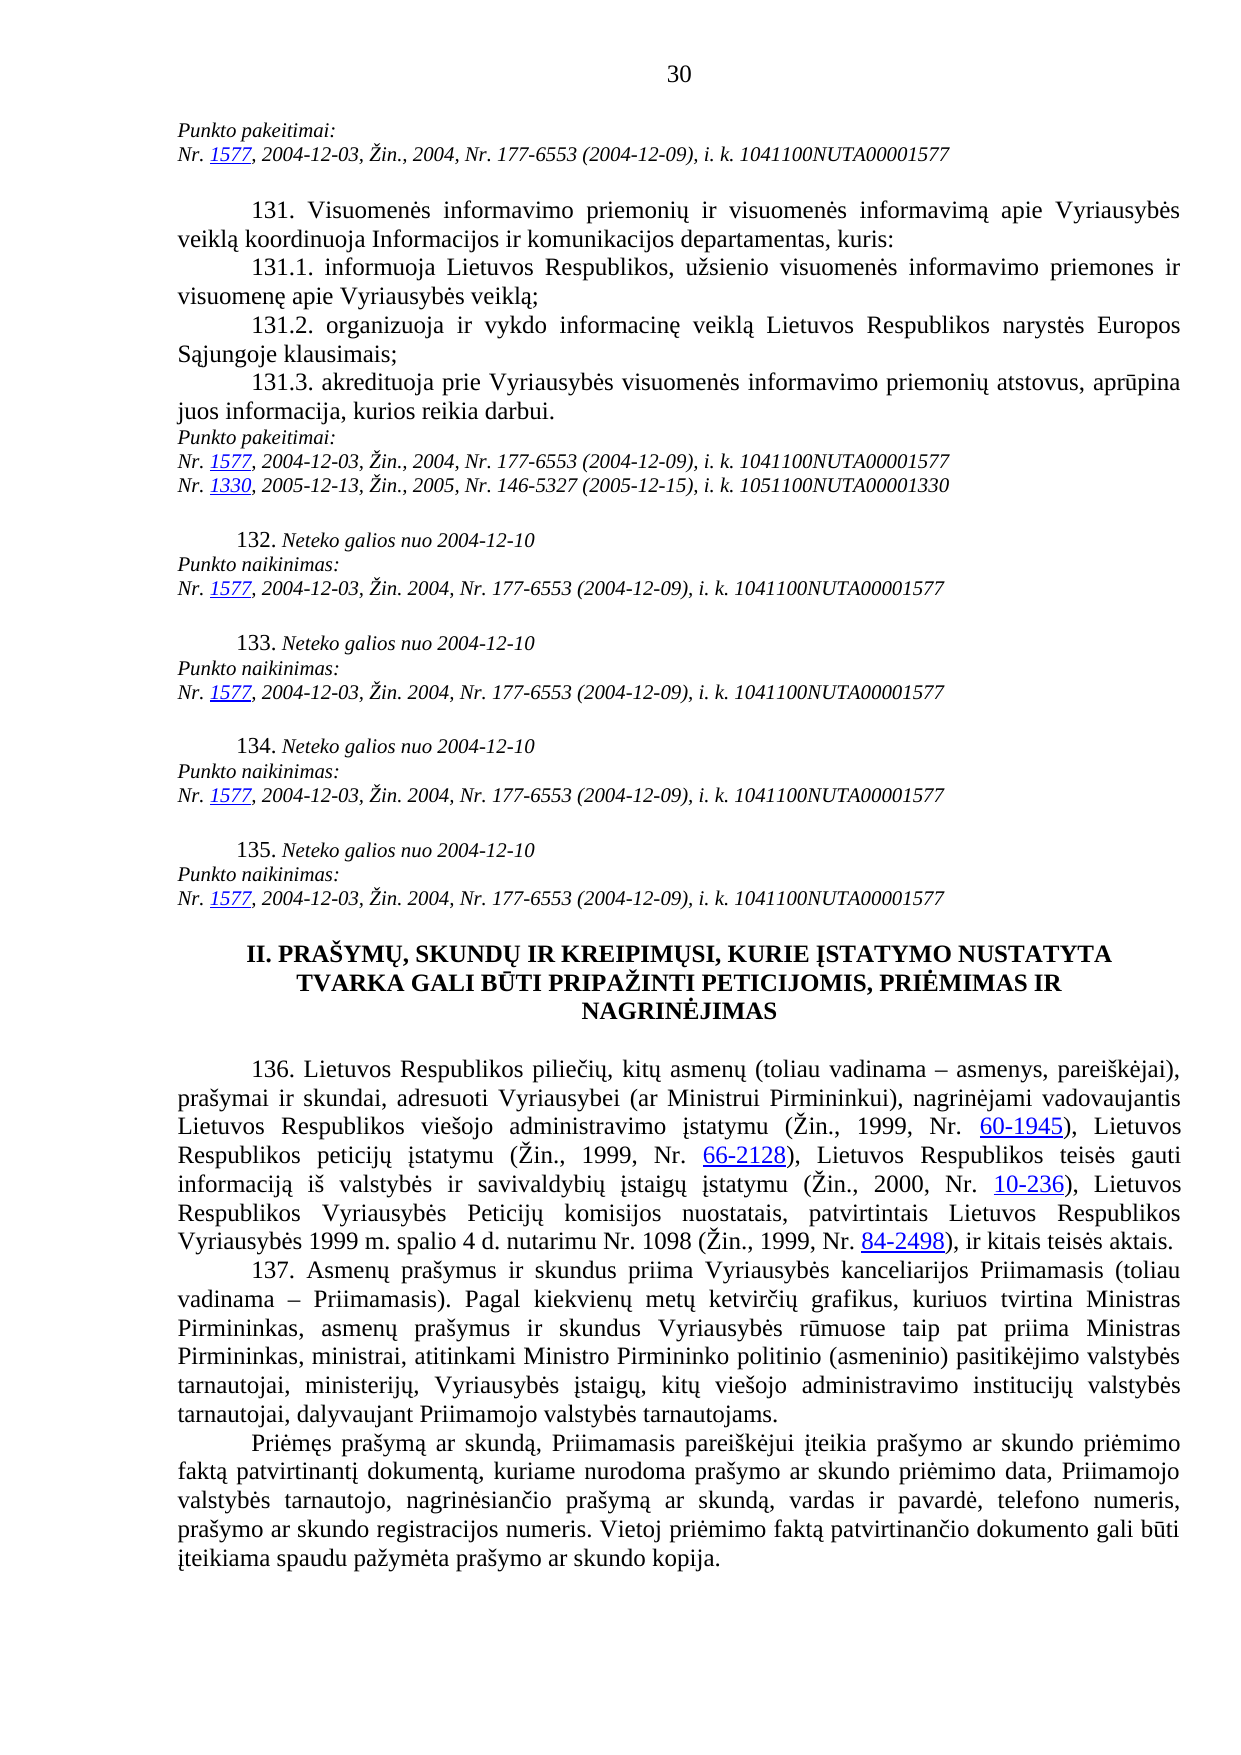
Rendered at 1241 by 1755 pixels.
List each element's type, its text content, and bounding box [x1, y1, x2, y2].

text Nr. 1577, 2004-12-03, Žin. 2004, Nr. 177-6553 (2004-12-09), i. k. 1041100NUTA00001577 [177, 886, 1181, 910]
text Punkto naikinimas: [177, 759, 1181, 783]
text Nr. 1577, 2004-12-03, Žin., 2004, Nr. 177-6553 (2004-12-09), i. k. 1041100NUTA00001577 [177, 449, 1181, 473]
text 133. Neteko galios nuo 2004-12-10 [177, 629, 1181, 656]
text Nr. 1330, 2005-12-13, Žin., 2005, Nr. 146-5327 (2005-12-15), i. k. 1051100NUTA00001330 [177, 473, 1181, 497]
text TVARKA GALI BŪTI PRIPAŽINTI PETICIJOMIS, PRIĖMIMAS IR [177, 968, 1181, 996]
text 137. Asmenų prašymus ir skundus priima Vyriausybės kanceliarijos Priimamasis (toliau vadinama – Priimamasis). Pagal kiekvienų metų ketvirčių grafikus, kuriuos tvirtina Ministras Pirmininkas, asmenų prašymus ir skundus Vyriausybės rūmuose taip pat priima Ministras Pirmininkas, ministrai, atitinkami Ministro Pirmininko politinio (asmeninio) pasitikėjimo valstybės tarnautojai, ministerijų, Vyriausybės įstaigų, kitų viešojo administravimo institucijų valstybės tarnautojai, dalyvaujant Priimamojo valstybės tarnautojams. [177, 1255, 1181, 1428]
text Nr. 1577, 2004-12-03, Žin. 2004, Nr. 177-6553 (2004-12-09), i. k. 1041100NUTA00001577 [177, 576, 1181, 600]
text Nr. 1577, 2004-12-03, Žin., 2004, Nr. 177-6553 (2004-12-09), i. k. 1041100NUTA00001577 [177, 142, 1181, 166]
text Punkto naikinimas: [177, 656, 1181, 679]
text Punkto naikinimas: [177, 552, 1181, 576]
text II. PRAŠYMŲ, SKUNDŲ IR KREIPIMŲSI, KURIE ĮSTATYMO NUSTATYTA [177, 939, 1181, 968]
text 131.3. akredituoja prie Vyriausybės visuomenės informavimo priemonių atstovus, aprūpina juos informacija, kurios reikia darbui. [177, 367, 1181, 425]
text 136. Lietuvos Respublikos piliečių, kitų asmenų (toliau vadinama – asmenys, pareiškėjai), prašymai ir skundai, adresuoti Vyriausybei (ar Ministrui Pirmininkui), nagrinėjami vadovaujantis Lietuvos Respublikos viešojo administravimo įstatymu (Žin., 1999, Nr. 60-1945), Lietuvos Respublikos peticijų įstatymu (Žin., 1999, Nr. 66-2128), Lietuvos Respublikos teisės gauti informaciją iš valstybės ir savivaldybių įstaigų įstatymu (Žin., 2000, Nr. 10-236), Lietuvos Respublikos Vyriausybės Peticijų komisijos nuostatais, patvirtintais Lietuvos Respublikos Vyriausybės 1999 m. spalio 4 d. nutarimu Nr. 1098 (Žin., 1999, Nr. 84-2498), ir kitais teisės aktais. [177, 1054, 1181, 1255]
text Punkto naikinimas: [177, 862, 1181, 886]
text Nr. 1577, 2004-12-03, Žin. 2004, Nr. 177-6553 (2004-12-09), i. k. 1041100NUTA00001577 [177, 783, 1181, 807]
text 135. Neteko galios nuo 2004-12-10 [177, 836, 1181, 862]
text Nr. 1577, 2004-12-03, Žin. 2004, Nr. 177-6553 (2004-12-09), i. k. 1041100NUTA00001577 [177, 679, 1181, 704]
text 131.1. informuoja Lietuvos Respublikos, užsienio visuomenės informavimo priemones ir visuomenę apie Vyriausybės veiklą; [177, 252, 1181, 310]
text Punkto pakeitimai: [177, 118, 1181, 142]
text NAGRINĖJIMAS [177, 996, 1181, 1025]
text 134. Neteko galios nuo 2004-12-10 [177, 732, 1181, 759]
text 131. Visuomenės informavimo priemonių ir visuomenės informavimą apie Vyriausybės veiklą koordinuoja Informacijos ir komunikacijos departamentas, kuris: [177, 195, 1181, 252]
text 131.2. organizuoja ir vykdo informacinę veiklą Lietuvos Respublikos narystės Europos Sąjungoje klausimais; [177, 310, 1181, 367]
text Punkto pakeitimai: [177, 425, 1181, 449]
text 132. Neteko galios nuo 2004-12-10 [177, 526, 1181, 552]
text Priėmęs prašymą ar skundą, Priimamasis pareiškėjui įteikia prašymo ar skundo priėmimo faktą patvirtinantį dokumentą, kuriame nurodoma prašymo ar skundo priėmimo data, Priimamojo valstybės tarnautojo, nagrinėsiančio prašymą ar skundą, vardas ir pavardė, telefono numeris, prašymo ar skundo registracijos numeris. Vietoj priėmimo faktą patvirtinančio dokumento gali būti įteikiama spaudu pažymėta prašymo ar skundo kopija. [177, 1428, 1181, 1571]
